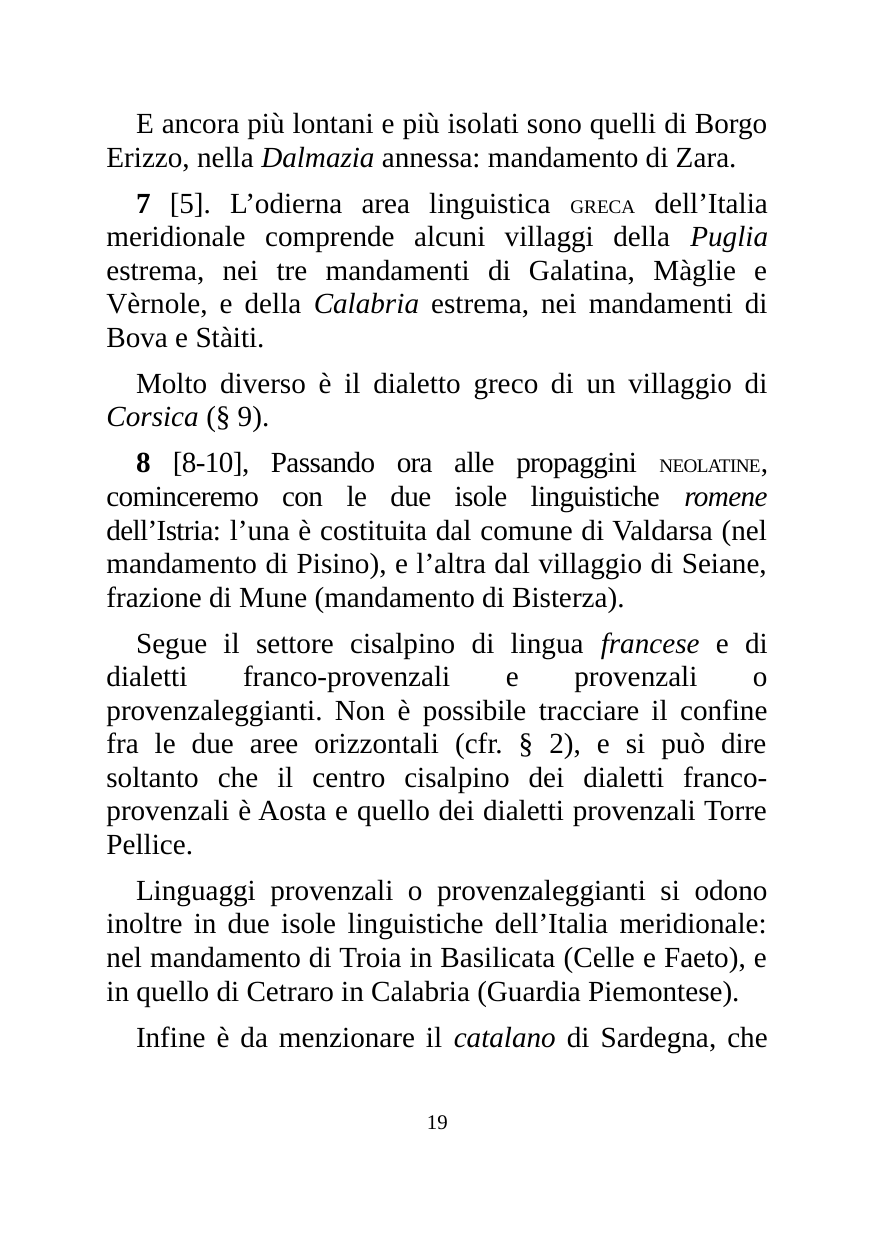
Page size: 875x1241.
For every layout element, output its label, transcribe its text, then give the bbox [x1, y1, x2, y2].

text Infine è da menzionare il catalano di Sardegna, che [106, 1020, 768, 1053]
text Linguaggi provenzali o provenzaleggianti si odono inoltre in due isole linguistiche dell’Italia meridionale: nel mandamento di Troia in Basilicata (Celle e Faeto), e in quello di Cetraro in Calabria (Guardia Piemontese). [106, 873, 768, 1007]
text 7 [5]. L’odierna area linguistica greca dell’Italia meridionale comprende alcuni villaggi della Puglia estrema, nei tre mandamenti di Galatina, Màglie e Vèrnole, e della Calabria estrema, nei mandamenti di Bova e Stàiti. [106, 186, 768, 353]
text Molto diverso è il dialetto greco di un villaggio di Corsica (§ 9). [106, 366, 768, 433]
text 8 [8-10], Passando ora alle propaggini neolatine, cominceremo con le due isole linguistiche romene dell’Istria: l’una è costituita dal comune di Valdarsa (nel mandamento di Pisino), e l’altra dal villaggio di Seiane, frazione di Mune (mandamento di Bisterza). [106, 446, 768, 613]
text E ancora più lontani e più isolati sono quelli di Borgo Erizzo, nella Dalmazia annessa: mandamento di Zara. [106, 106, 768, 173]
text Segue il settore cisalpino di lingua francese e di dialetti franco-provenzali e provenzali o provenzaleggianti. Non è possibile tracciare il confine fra le due aree orizzontali (cfr. § 2), e si può dire soltanto che il centro cisalpino dei dialetti franco-provenzali è Aosta e quello dei dialetti provenzali Torre Pellice. [106, 626, 768, 861]
